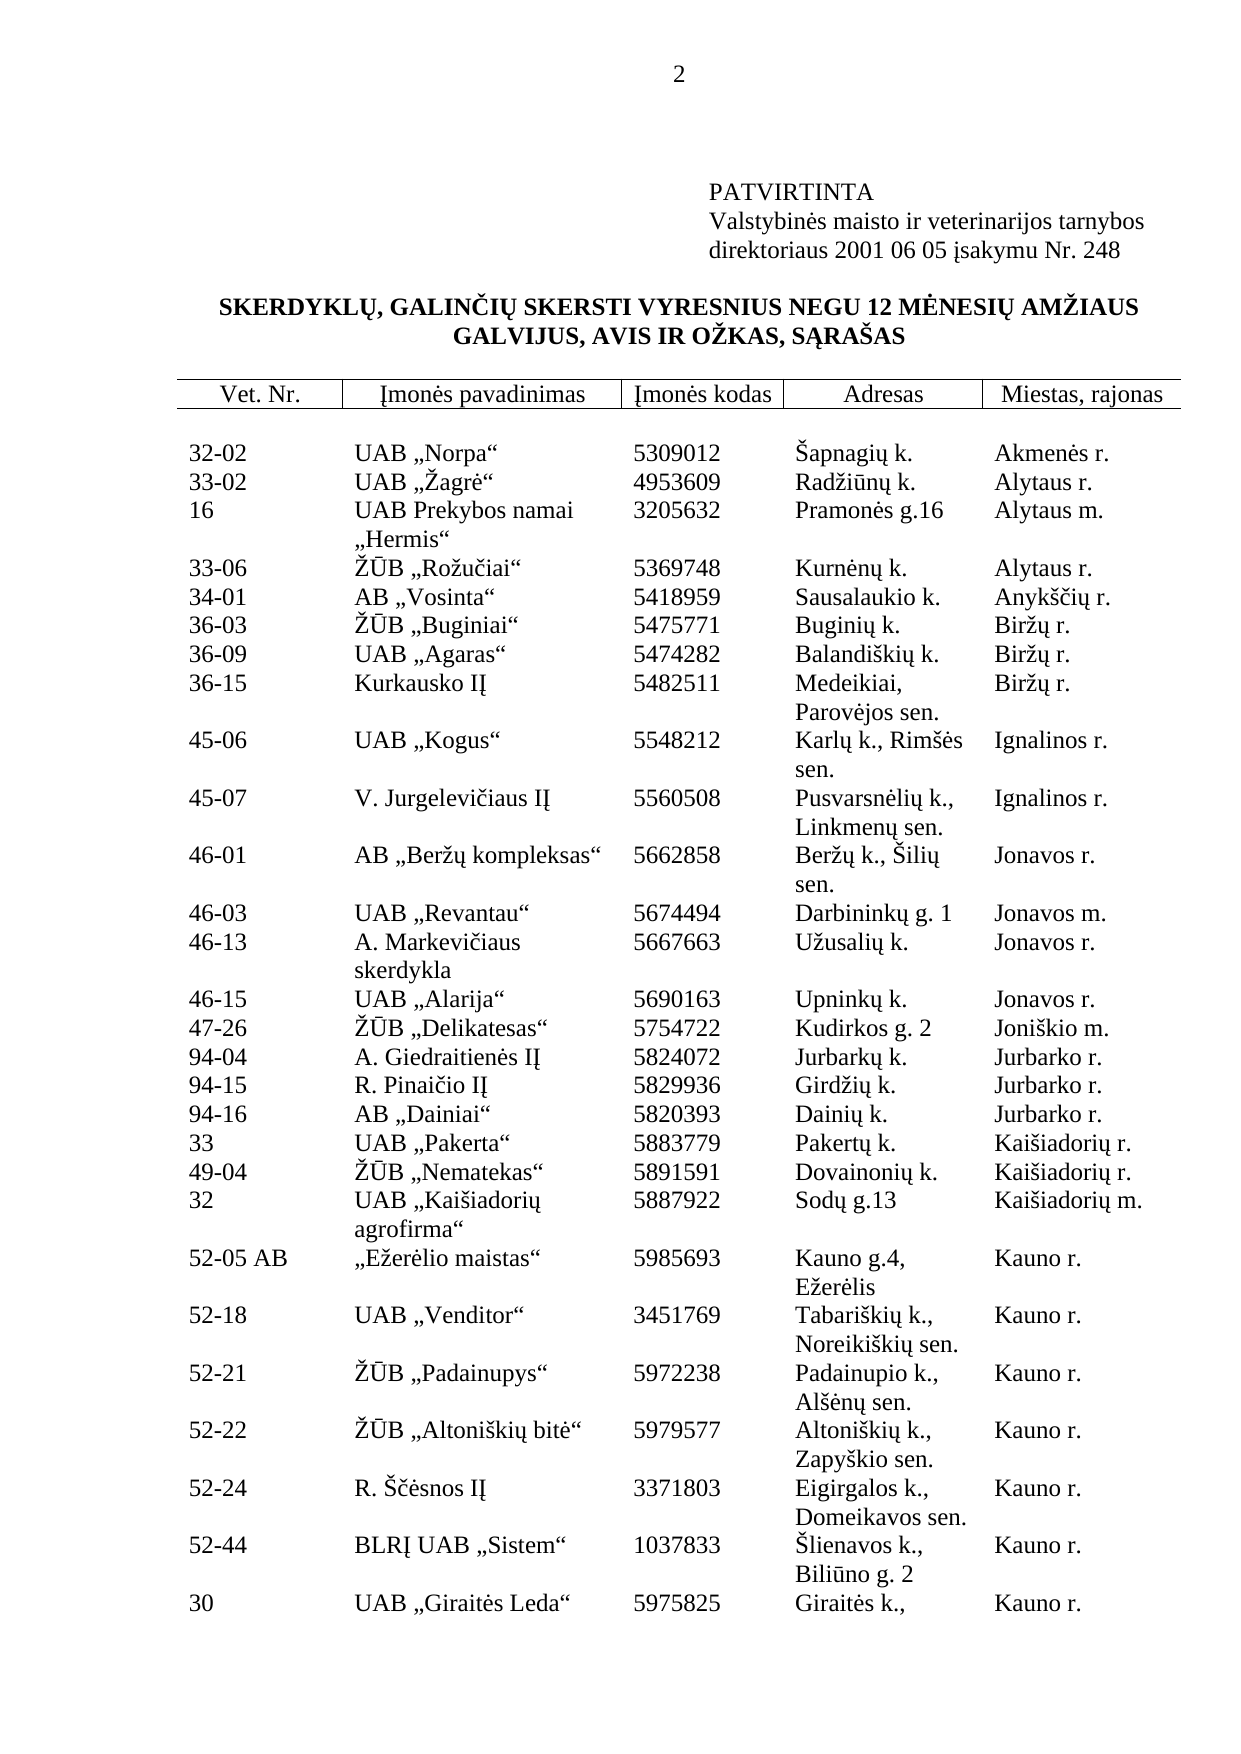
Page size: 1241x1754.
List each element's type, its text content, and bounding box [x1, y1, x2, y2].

table_cell Balandiškių k. [784, 639, 983, 668]
table_cell Akmenės r. [983, 438, 1181, 467]
table_cell 5985693 [622, 1243, 784, 1301]
table_cell Padainupio k., Alšėnų sen. [784, 1358, 983, 1416]
table_cell Kaišiadorių r. [983, 1128, 1181, 1157]
table_cell Beržų k., Šilių sen. [784, 841, 983, 898]
table_cell 94-15 [177, 1071, 343, 1099]
table_cell 94-16 [177, 1099, 343, 1128]
table_cell Šapnagių k. [784, 438, 983, 467]
table_cell 52-44 [177, 1531, 343, 1588]
text direktoriaus 2001 06 05 įsakymu Nr. 248 [177, 235, 1181, 263]
table_cell 5662858 [622, 841, 784, 898]
table_cell Pusvarsnėlių k., Linkmenų sen. [784, 783, 983, 841]
table_cell 5667663 [622, 927, 784, 984]
table_cell 5369748 [622, 553, 784, 582]
table_cell Kurkausko IĮ [343, 668, 622, 726]
table_cell AB „Beržų kompleksas“ [343, 841, 622, 898]
table_cell R. Ščėsnos IĮ [343, 1473, 622, 1531]
table_cell AB „Vosinta“ [343, 582, 622, 611]
table_cell 94-04 [177, 1042, 343, 1071]
table_cell Jurbarko r. [983, 1099, 1181, 1128]
table_cell 5824072 [622, 1042, 784, 1071]
table_cell Ignalinos r. [983, 726, 1181, 783]
table_cell 52-21 [177, 1358, 343, 1416]
table_cell ŽŪB „Nematekas“ [343, 1157, 622, 1186]
table_cell Jurbarko r. [983, 1071, 1181, 1099]
table_cell 30 [177, 1588, 343, 1617]
table_cell Pramonės g.16 [784, 496, 983, 553]
table_cell 33-06 [177, 553, 343, 582]
table_cell 5475771 [622, 611, 784, 639]
table_cell 1037833 [622, 1531, 784, 1588]
table_cell [983, 409, 1181, 438]
table_cell 5690163 [622, 984, 784, 1013]
table_cell 5548212 [622, 726, 784, 783]
table_cell Kaišiadorių m. [983, 1186, 1181, 1243]
table_cell UAB „Alarija“ [343, 984, 622, 1013]
table_cell UAB „Žagrė“ [343, 467, 622, 496]
table_cell Biržų r. [983, 611, 1181, 639]
table_cell Ignalinos r. [983, 783, 1181, 841]
table_cell Sausalaukio k. [784, 582, 983, 611]
table_cell 46-13 [177, 927, 343, 984]
table_cell Jurbarko r. [983, 1042, 1181, 1071]
table_cell Kauno r. [983, 1473, 1181, 1531]
text Valstybinės maisto ir veterinarijos tarnybos [177, 206, 1181, 235]
table_cell Kauno r. [983, 1416, 1181, 1473]
table_cell Tabariškių k., Noreikiškių sen. [784, 1301, 983, 1358]
table_cell Biržų r. [983, 668, 1181, 726]
table_cell 34-01 [177, 582, 343, 611]
table_cell 32 [177, 1186, 343, 1243]
table_cell 36-09 [177, 639, 343, 668]
table_cell BLRĮ UAB „Sistem“ [343, 1531, 622, 1588]
table_cell Jonavos r. [983, 984, 1181, 1013]
table_cell Radžiūnų k. [784, 467, 983, 496]
table_cell Biržų r. [983, 639, 1181, 668]
table_cell Kauno g.4, Ežerėlis [784, 1243, 983, 1301]
table_cell 33-02 [177, 467, 343, 496]
table_cell Kauno r. [983, 1588, 1181, 1617]
table_cell 46-01 [177, 841, 343, 898]
table_cell 5754722 [622, 1013, 784, 1042]
table_cell Jurbarkų k. [784, 1042, 983, 1071]
table_header Vet. Nr. [177, 380, 342, 408]
table_cell 5829936 [622, 1071, 784, 1099]
table_cell Medeikiai, Parovėjos sen. [784, 668, 983, 726]
table_cell 5883779 [622, 1128, 784, 1157]
table_cell UAB „Kaišiadorių agrofirma“ [343, 1186, 622, 1243]
table_header Įmonės pavadinimas [343, 380, 621, 408]
table_cell A. Giedraitienės IĮ [343, 1042, 622, 1071]
table_cell 46-15 [177, 984, 343, 1013]
table_cell Kauno r. [983, 1358, 1181, 1416]
table_cell Upninkų k. [784, 984, 983, 1013]
table_cell ŽŪB „Buginiai“ [343, 611, 622, 639]
table_cell 45-07 [177, 783, 343, 841]
table_cell 46-03 [177, 898, 343, 927]
table_cell UAB „Norpa“ [343, 438, 622, 467]
table_cell 52-22 [177, 1416, 343, 1473]
table_cell Kudirkos g. 2 [784, 1013, 983, 1042]
table_cell „Ežerėlio maistas“ [343, 1243, 622, 1301]
table_cell Dovainonių k. [784, 1157, 983, 1186]
table_cell [622, 409, 784, 438]
table_cell [784, 409, 983, 438]
table_cell Dainių k. [784, 1099, 983, 1128]
table_cell 36-03 [177, 611, 343, 639]
table_cell UAB „Venditor“ [343, 1301, 622, 1358]
table_cell 5482511 [622, 668, 784, 726]
table_cell Kauno r. [983, 1301, 1181, 1358]
table_cell A. Markevičiaus skerdykla [343, 927, 622, 984]
table_cell 5820393 [622, 1099, 784, 1128]
table_cell Jonavos r. [983, 927, 1181, 984]
table_cell Jonavos r. [983, 841, 1181, 898]
table_cell Joniškio m. [983, 1013, 1181, 1042]
table_header Miestas, rajonas [983, 380, 1181, 408]
table_cell UAB „Revantau“ [343, 898, 622, 927]
table_cell Giraitės k., [784, 1588, 983, 1617]
table_cell 5474282 [622, 639, 784, 668]
table_cell Šlienavos k., Biliūno g. 2 [784, 1531, 983, 1588]
table_cell 5887922 [622, 1186, 784, 1243]
table_cell [343, 409, 622, 438]
table_cell 32-02 [177, 438, 343, 467]
table_cell UAB „Pakerta“ [343, 1128, 622, 1157]
table_cell 16 [177, 496, 343, 553]
table_cell Girdžių k. [784, 1071, 983, 1099]
table_cell Jonavos m. [983, 898, 1181, 927]
text PATVIRTINTA [709, 177, 1181, 206]
table_cell 5975825 [622, 1588, 784, 1617]
table_cell Darbininkų g. 1 [784, 898, 983, 927]
table_cell UAB „Agaras“ [343, 639, 622, 668]
table_cell 3451769 [622, 1301, 784, 1358]
table_cell 5418959 [622, 582, 784, 611]
table_cell Alytaus r. [983, 553, 1181, 582]
table_header Įmonės kodas [622, 380, 783, 408]
text SKERDYKLŲ, GALINČIŲ SKERSTI VYRESNIUS NEGU 12 MĖNESIŲ AMŽIAUS GALVIJUS, AVIS IR OŽKAS, SĄRAŠAS [177, 292, 1181, 350]
table_cell ŽŪB „Rožučiai“ [343, 553, 622, 582]
table_cell 5309012 [622, 438, 784, 467]
table_cell Alytaus r. [983, 467, 1181, 496]
table_cell UAB „Kogus“ [343, 726, 622, 783]
table_cell Altoniškių k., Zapyškio sen. [784, 1416, 983, 1473]
table_cell Kauno r. [983, 1531, 1181, 1588]
table_cell R. Pinaičio IĮ [343, 1071, 622, 1099]
table_cell [177, 409, 343, 438]
table_cell 5972238 [622, 1358, 784, 1416]
table_cell UAB Prekybos namai „Hermis“ [343, 496, 622, 553]
table_cell Buginių k. [784, 611, 983, 639]
table_cell ŽŪB „Padainupys“ [343, 1358, 622, 1416]
table_cell 3205632 [622, 496, 784, 553]
table_cell Anykščių r. [983, 582, 1181, 611]
table_cell Sodų g.13 [784, 1186, 983, 1243]
table_cell 52-24 [177, 1473, 343, 1531]
table_cell 47-26 [177, 1013, 343, 1042]
table_cell 45-06 [177, 726, 343, 783]
table_cell 5560508 [622, 783, 784, 841]
table_cell Eigirgalos k., Domeikavos sen. [784, 1473, 983, 1531]
table_cell 5891591 [622, 1157, 784, 1186]
table_cell ŽŪB „Altoniškių bitė“ [343, 1416, 622, 1473]
table_cell 52-05 AB [177, 1243, 343, 1301]
table_cell 5979577 [622, 1416, 784, 1473]
table_cell Kaišiadorių r. [983, 1157, 1181, 1186]
table_cell 36-15 [177, 668, 343, 726]
table_cell ŽŪB „Delikatesas“ [343, 1013, 622, 1042]
table_cell Užusalių k. [784, 927, 983, 984]
table_cell Karlų k., Rimšės sen. [784, 726, 983, 783]
table_cell AB „Dainiai“ [343, 1099, 622, 1128]
table_cell Pakertų k. [784, 1128, 983, 1157]
table_cell Kurnėnų k. [784, 553, 983, 582]
table_cell 52-18 [177, 1301, 343, 1358]
table_cell 5674494 [622, 898, 784, 927]
table_header Adresas [784, 380, 982, 408]
table_cell V. Jurgelevičiaus IĮ [343, 783, 622, 841]
table_cell UAB „Giraitės Leda“ [343, 1588, 622, 1617]
table_cell Alytaus m. [983, 496, 1181, 553]
table_cell 49-04 [177, 1157, 343, 1186]
table_cell 33 [177, 1128, 343, 1157]
table_cell 3371803 [622, 1473, 784, 1531]
table_cell Kauno r. [983, 1243, 1181, 1301]
table_cell 4953609 [622, 467, 784, 496]
